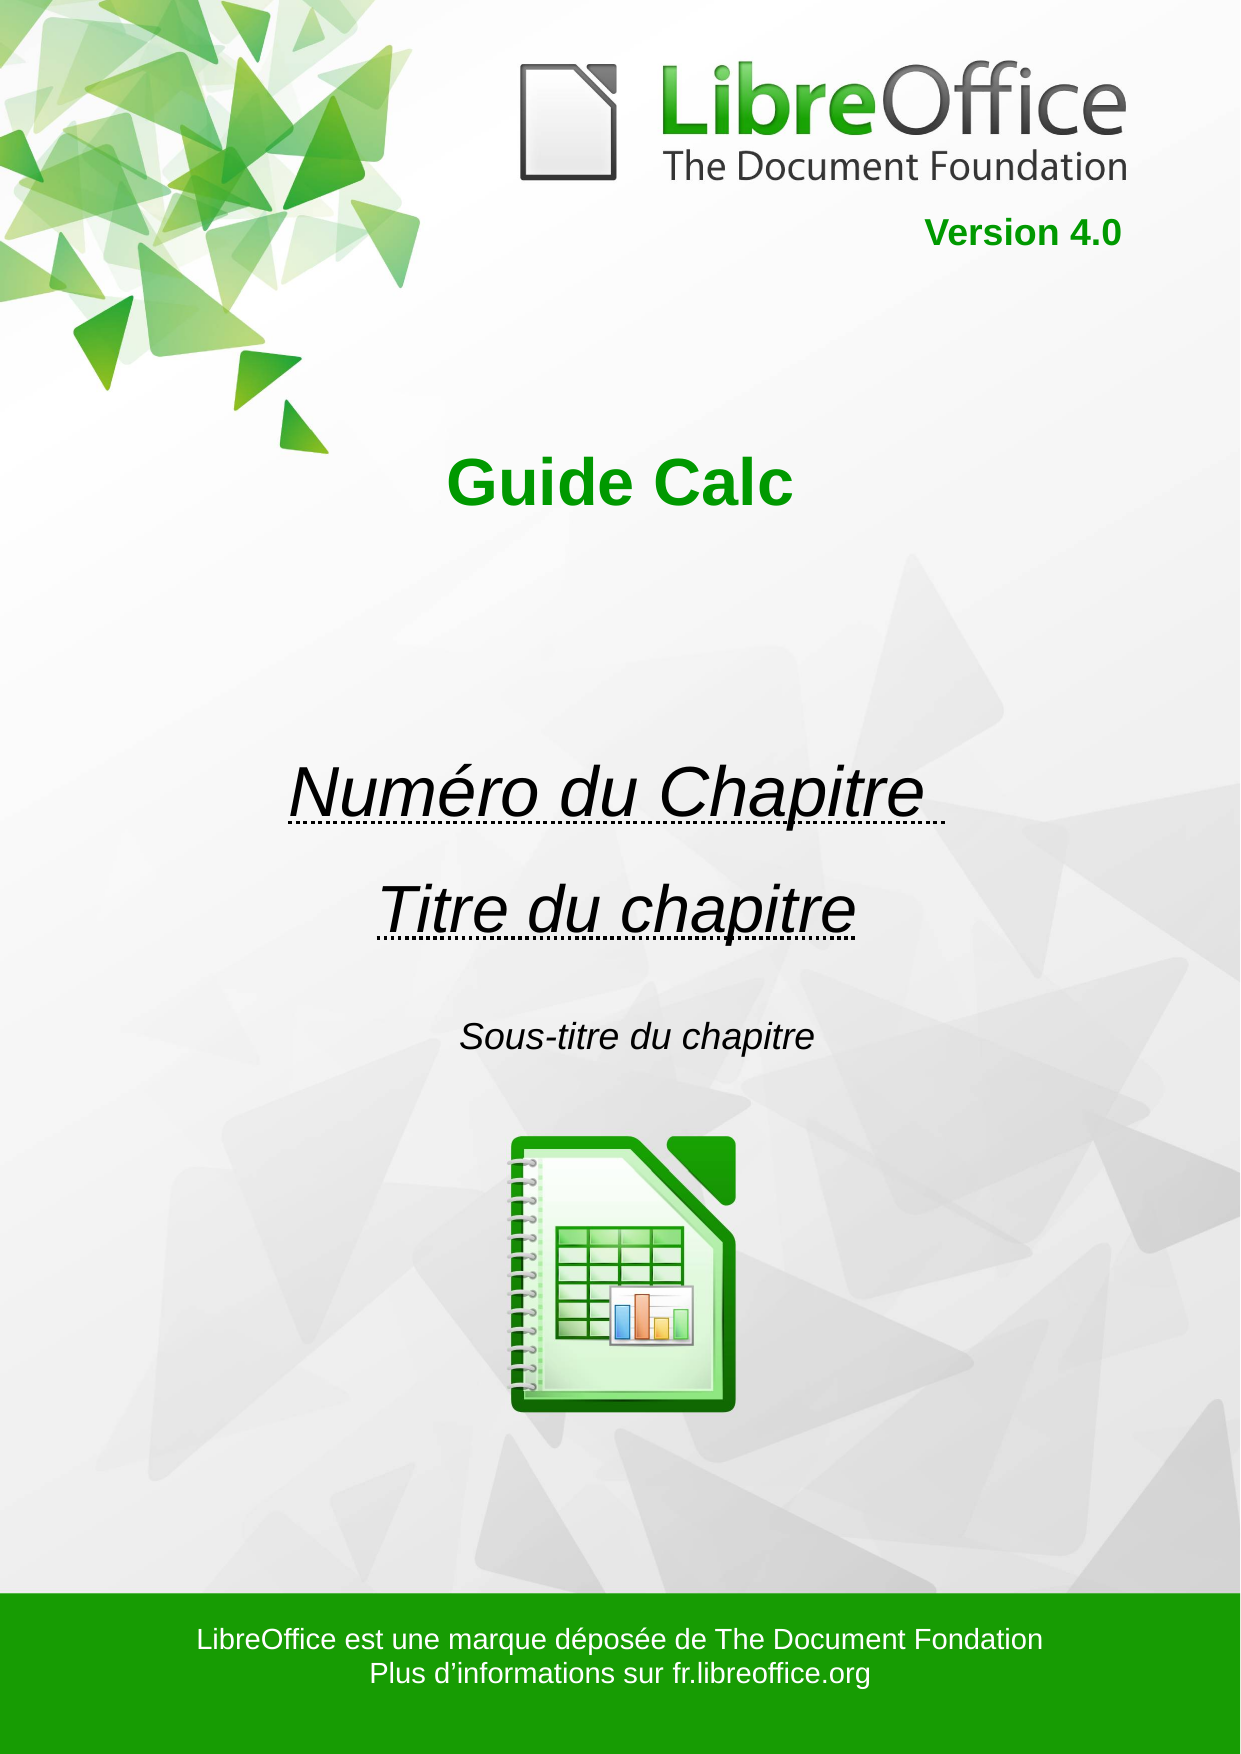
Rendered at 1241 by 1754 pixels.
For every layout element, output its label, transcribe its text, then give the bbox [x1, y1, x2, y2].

subtitle Sous-titre du chapitre [37, 1014, 1240, 1057]
text Guide Calc [0, 442, 1240, 519]
subtitle Numéro du Chapitre Titre du chapitre [0, 750, 1240, 947]
picture [0, 0, 1241, 1754]
text Version 4.0 [0, 210, 1122, 253]
